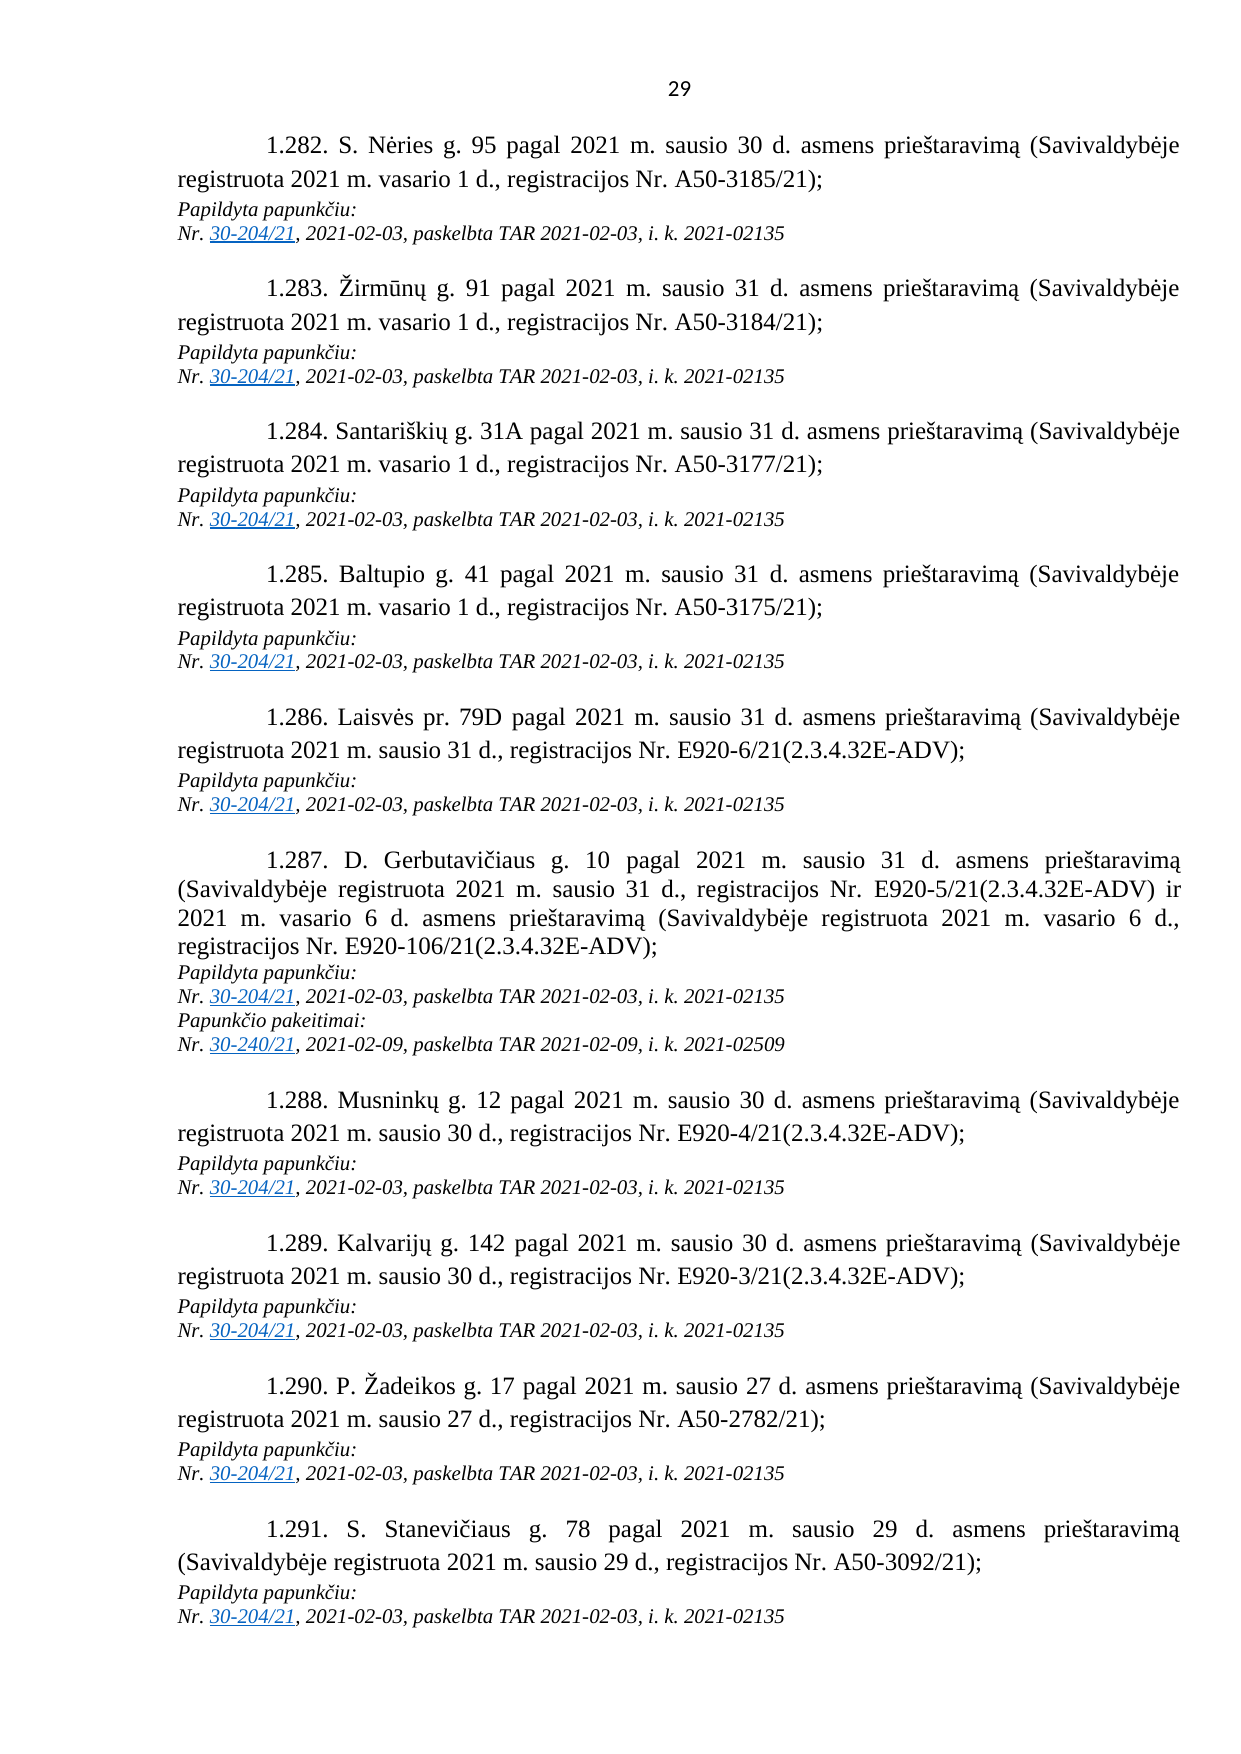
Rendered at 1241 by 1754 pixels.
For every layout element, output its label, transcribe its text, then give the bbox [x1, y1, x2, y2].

text Nr. 30-204/21, 2021-02-03, paskelbta TAR 2021-02-03, i. k. 2021-02135 [177, 1604, 1181, 1628]
text Papildyta papunkčiu: [177, 197, 1181, 221]
text Papildyta papunkčiu: [177, 1151, 1181, 1175]
text 1.282. S. Nėries g. 95 pagal 2021 m. sausio 30 d. asmens prieštaravimą (Savivaldybėje registruota 2021 m. vasario 1 d., registracijos Nr. A50-3185/21); [177, 131, 1181, 192]
text 1.288. Musninkų g. 12 pagal 2021 m. sausio 30 d. asmens prieštaravimą (Savivaldybėje registruota 2021 m. sausio 30 d., registracijos Nr. E920-4/21(2.3.4.32E-ADV); [177, 1085, 1181, 1147]
text Nr. 30-204/21, 2021-02-03, paskelbta TAR 2021-02-03, i. k. 2021-02135 [177, 1461, 1181, 1485]
text Papunkčio pakeitimai: [177, 1008, 1181, 1032]
text Papildyta papunkčiu: [177, 1437, 1181, 1461]
text 1.289. Kalvarijų g. 142 pagal 2021 m. sausio 30 d. asmens prieštaravimą (Savivaldybėje registruota 2021 m. sausio 30 d., registracijos Nr. E920-3/21(2.3.4.32E-ADV); [177, 1228, 1181, 1290]
text Papildyta papunkčiu: [177, 1580, 1181, 1604]
text Papildyta papunkčiu: [177, 960, 1181, 984]
text Nr. 30-240/21, 2021-02-09, paskelbta TAR 2021-02-09, i. k. 2021-02509 [177, 1032, 1181, 1056]
text Nr. 30-204/21, 2021-02-03, paskelbta TAR 2021-02-03, i. k. 2021-02135 [177, 792, 1181, 816]
text Nr. 30-204/21, 2021-02-03, paskelbta TAR 2021-02-03, i. k. 2021-02135 [177, 221, 1181, 245]
text 1.286. Laisvės pr. 79D pagal 2021 m. sausio 31 d. asmens prieštaravimą (Savivaldybėje registruota 2021 m. sausio 31 d., registracijos Nr. E920-6/21(2.3.4.32E-ADV); [177, 702, 1181, 764]
text 1.284. Santariškių g. 31A pagal 2021 m. sausio 31 d. asmens prieštaravimą (Savivaldybėje registruota 2021 m. vasario 1 d., registracijos Nr. A50-3177/21); [177, 416, 1181, 478]
text 1.290. P. Žadeikos g. 17 pagal 2021 m. sausio 27 d. asmens prieštaravimą (Savivaldybėje registruota 2021 m. sausio 27 d., registracijos Nr. A50-2782/21); [177, 1371, 1181, 1433]
text Papildyta papunkčiu: [177, 339, 1181, 364]
text Nr. 30-204/21, 2021-02-03, paskelbta TAR 2021-02-03, i. k. 2021-02135 [177, 1318, 1181, 1342]
text Papildyta papunkčiu: [177, 625, 1181, 649]
text Papildyta papunkčiu: [177, 482, 1181, 507]
text 1.287. D. Gerbutavičiaus g. 10 pagal 2021 m. sausio 31 d. asmens prieštaravimą (Savivaldybėje registruota 2021 m. sausio 31 d., registracijos Nr. E920-5/21(2.3.4.32E-ADV) ir 2021 m. vasario 6 d. asmens prieštaravimą (Savivaldybėje registruota 2021 m. vasario 6 d., registracijos Nr. E920-106/21(2.3.4.32E-ADV); [177, 845, 1181, 960]
text Papildyta papunkčiu: [177, 768, 1181, 792]
text Nr. 30-204/21, 2021-02-03, paskelbta TAR 2021-02-03, i. k. 2021-02135 [177, 984, 1181, 1008]
text 1.291. S. Stanevičiaus g. 78 pagal 2021 m. sausio 29 d. asmens prieštaravimą (Savivaldybėje registruota 2021 m. sausio 29 d., registracijos Nr. A50-3092/21); [177, 1514, 1181, 1576]
text Nr. 30-204/21, 2021-02-03, paskelbta TAR 2021-02-03, i. k. 2021-02135 [177, 649, 1181, 673]
text Nr. 30-204/21, 2021-02-03, paskelbta TAR 2021-02-03, i. k. 2021-02135 [177, 507, 1181, 531]
text 1.283. Žirmūnų g. 91 pagal 2021 m. sausio 31 d. asmens prieštaravimą (Savivaldybėje registruota 2021 m. vasario 1 d., registracijos Nr. A50-3184/21); [177, 273, 1181, 335]
text 1.285. Baltupio g. 41 pagal 2021 m. sausio 31 d. asmens prieštaravimą (Savivaldybėje registruota 2021 m. vasario 1 d., registracijos Nr. A50-3175/21); [177, 559, 1181, 621]
text Papildyta papunkčiu: [177, 1294, 1181, 1318]
text Nr. 30-204/21, 2021-02-03, paskelbta TAR 2021-02-03, i. k. 2021-02135 [177, 1175, 1181, 1199]
text Nr. 30-204/21, 2021-02-03, paskelbta TAR 2021-02-03, i. k. 2021-02135 [177, 364, 1181, 388]
